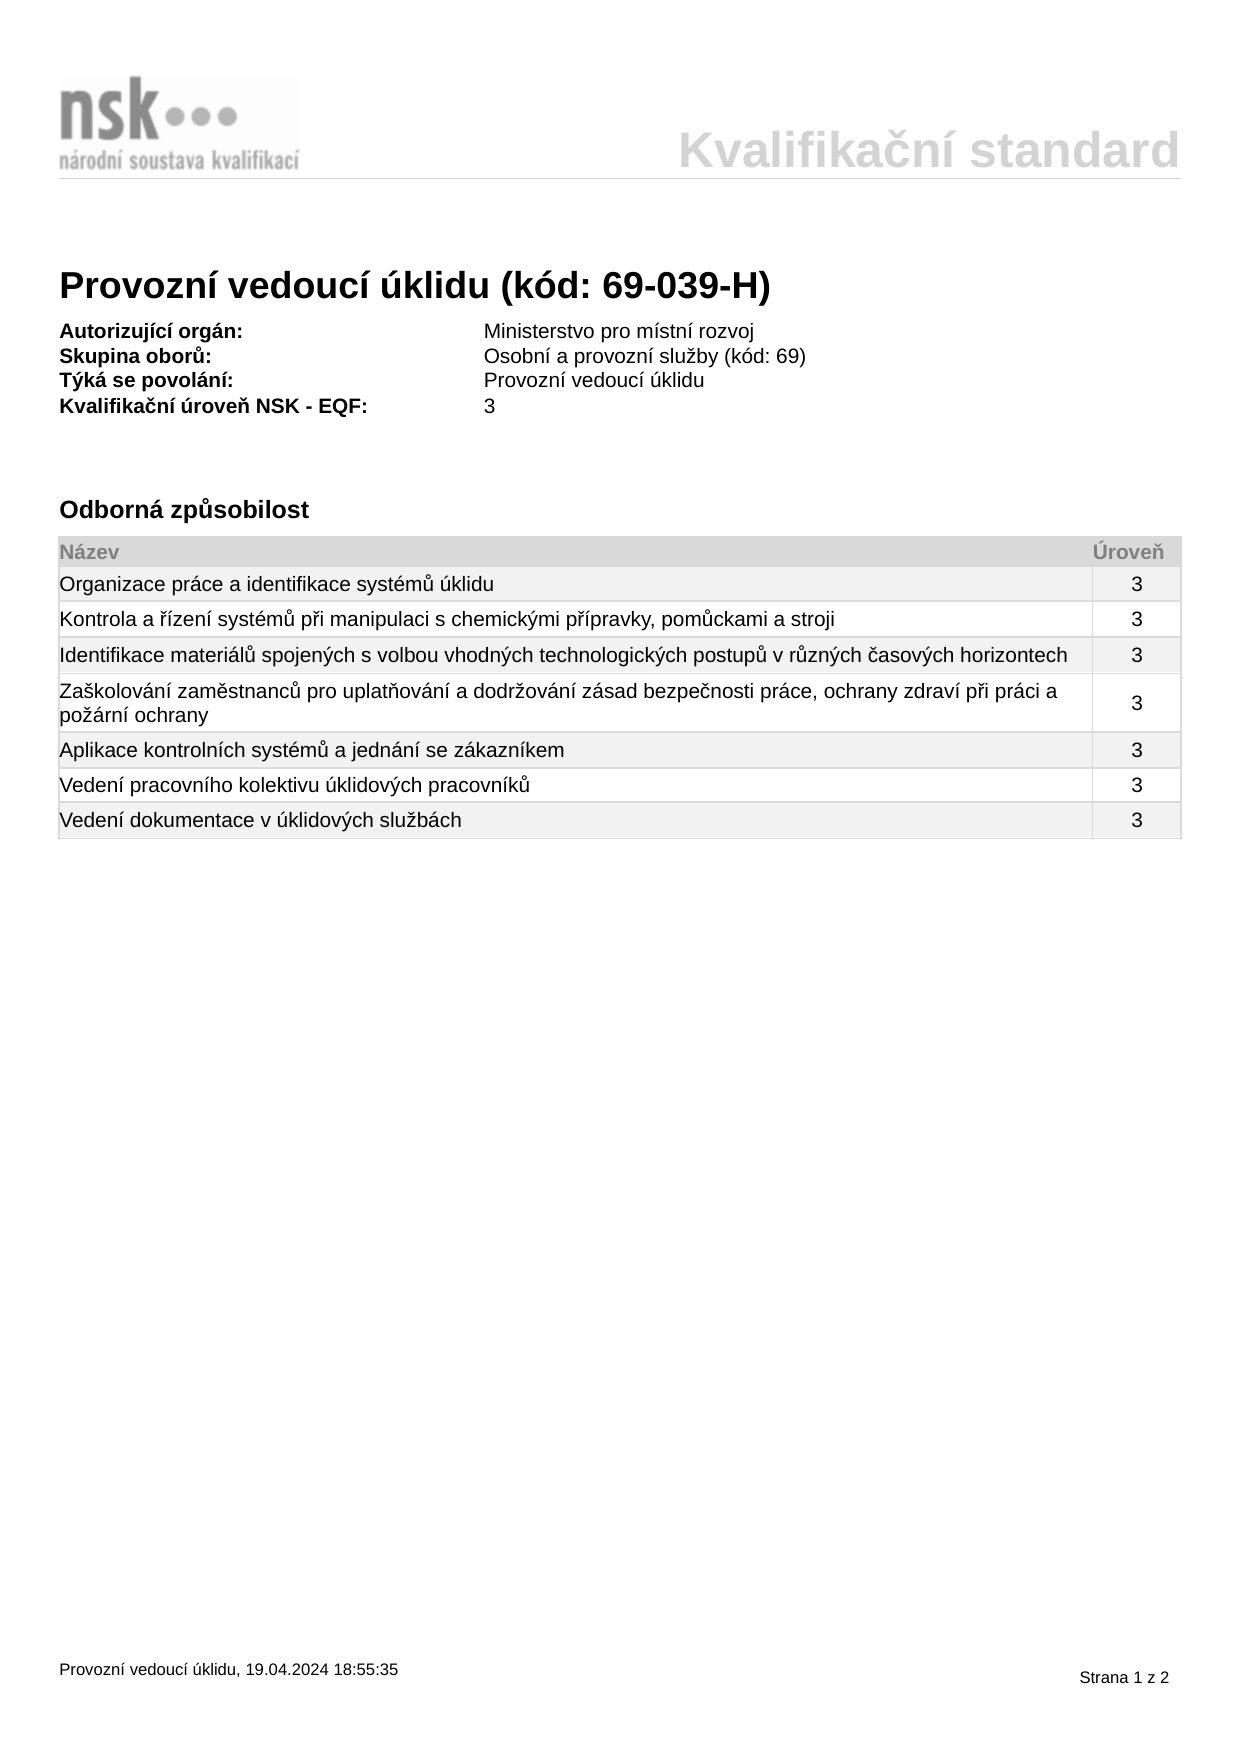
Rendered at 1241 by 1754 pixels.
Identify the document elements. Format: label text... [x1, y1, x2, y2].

table_cell Organizace práce a identifikace systémů úklidu [60, 567, 1092, 600]
table_cell [620, 1399, 626, 1659]
table_cell Vedení pracovního kolektivu úklidových pracovníků [60, 769, 1092, 801]
table_cell [862, 1399, 1093, 1659]
table_header Kvalifikační standard [626, 59, 1181, 178]
table_cell [484, 524, 620, 536]
table_cell [862, 196, 1093, 224]
table_cell [626, 307, 862, 319]
table_cell Úroveň [1093, 537, 1180, 566]
table_cell [1169, 1399, 1181, 1659]
table_cell [862, 839, 1093, 1137]
table_cell Identifikace materiálů spojených s volbou vhodných technologických postupů v různých časových horizontech [60, 638, 1092, 672]
table_cell [1169, 839, 1181, 1137]
table_cell [1093, 1399, 1169, 1659]
table_cell Zaškolování zaměstnanců pro uplatňování a dodržování zásad bezpečnosti práce, ochrany zdraví při práci a požární ochrany [60, 674, 1092, 731]
table_cell [626, 1138, 862, 1398]
table_cell Týká se povolání: [59, 368, 483, 392]
table_cell [59, 1138, 483, 1398]
table_cell [620, 524, 626, 536]
table_cell [484, 1138, 620, 1398]
table_cell [484, 1399, 620, 1659]
table_cell [484, 418, 620, 489]
table_cell [620, 418, 626, 489]
table_cell Provozní vedoucí úklidu (kód: 69-039-H) [59, 224, 1181, 307]
table_cell [484, 196, 620, 224]
table_cell [1169, 524, 1181, 536]
table_cell 3 [1093, 567, 1180, 600]
table_cell Kvalifikační úroveň NSK - EQF: [59, 394, 483, 417]
table_cell [59, 179, 1181, 196]
table_cell Aplikace kontrolních systémů a jednání se zákazníkem [60, 733, 1092, 767]
table_cell 3 [484, 394, 1181, 417]
table_cell Autorizující orgán: [59, 319, 483, 343]
table_cell [484, 839, 620, 1137]
table_cell [484, 307, 620, 319]
table_cell [1093, 196, 1169, 224]
table_cell [626, 524, 862, 536]
table_cell [862, 307, 1093, 319]
table_cell [484, 172, 620, 178]
table_cell [1169, 307, 1181, 319]
table_cell Kontrola a řízení systémů při manipulaci s chemickými přípravky, pomůckami a stroji [60, 602, 1092, 636]
table_cell [620, 196, 626, 224]
table_cell 3 [1093, 638, 1180, 672]
table_cell 3 [1093, 733, 1180, 767]
table_cell [59, 307, 483, 319]
table_cell [1093, 524, 1169, 536]
table_cell 3 [1093, 602, 1180, 636]
table_cell Skupina oborů: [59, 344, 483, 368]
table_cell [59, 1399, 483, 1659]
table_cell [59, 418, 483, 489]
table_cell [862, 524, 1093, 536]
picture [58, 59, 621, 172]
table_cell Provozní vedoucí úklidu [484, 368, 1181, 393]
table_cell [59, 196, 483, 224]
table_cell [59, 524, 483, 536]
table_cell [862, 1138, 1093, 1398]
table_cell Odborná způsobilost [59, 489, 1181, 524]
table_cell Provozní vedoucí úklidu, 19.04.2024 18:55:35 [59, 1660, 862, 1696]
table_cell [626, 839, 862, 1137]
table_cell [1169, 196, 1181, 224]
table_cell Ministerstvo pro místní rozvoj [484, 319, 1181, 344]
table_cell 3 [1093, 769, 1180, 801]
table_cell [1169, 1138, 1181, 1398]
table_cell [1093, 839, 1169, 1137]
table_cell [1169, 1660, 1181, 1696]
table_cell Název [60, 537, 1092, 566]
table_cell [620, 307, 626, 319]
table_header [621, 59, 626, 172]
table_cell [59, 172, 483, 178]
table_cell [59, 839, 483, 1137]
table_cell [1169, 418, 1181, 489]
table_cell [626, 196, 862, 224]
table_cell [626, 1399, 862, 1659]
table_cell [620, 839, 626, 1137]
table_cell [1093, 418, 1169, 489]
table_cell [1093, 307, 1169, 319]
table_cell 3 [1093, 674, 1180, 731]
table_cell [626, 418, 862, 489]
table_cell [862, 418, 1093, 489]
table_cell Vedení dokumentace v úklidových službách [60, 803, 1092, 837]
table_cell Osobní a provozní služby (kód: 69) [484, 344, 1181, 368]
table_cell Strana 1 z 2 [862, 1660, 1169, 1696]
table_cell [1093, 1138, 1169, 1398]
table_cell [620, 1138, 626, 1398]
table_cell 3 [1093, 803, 1180, 837]
